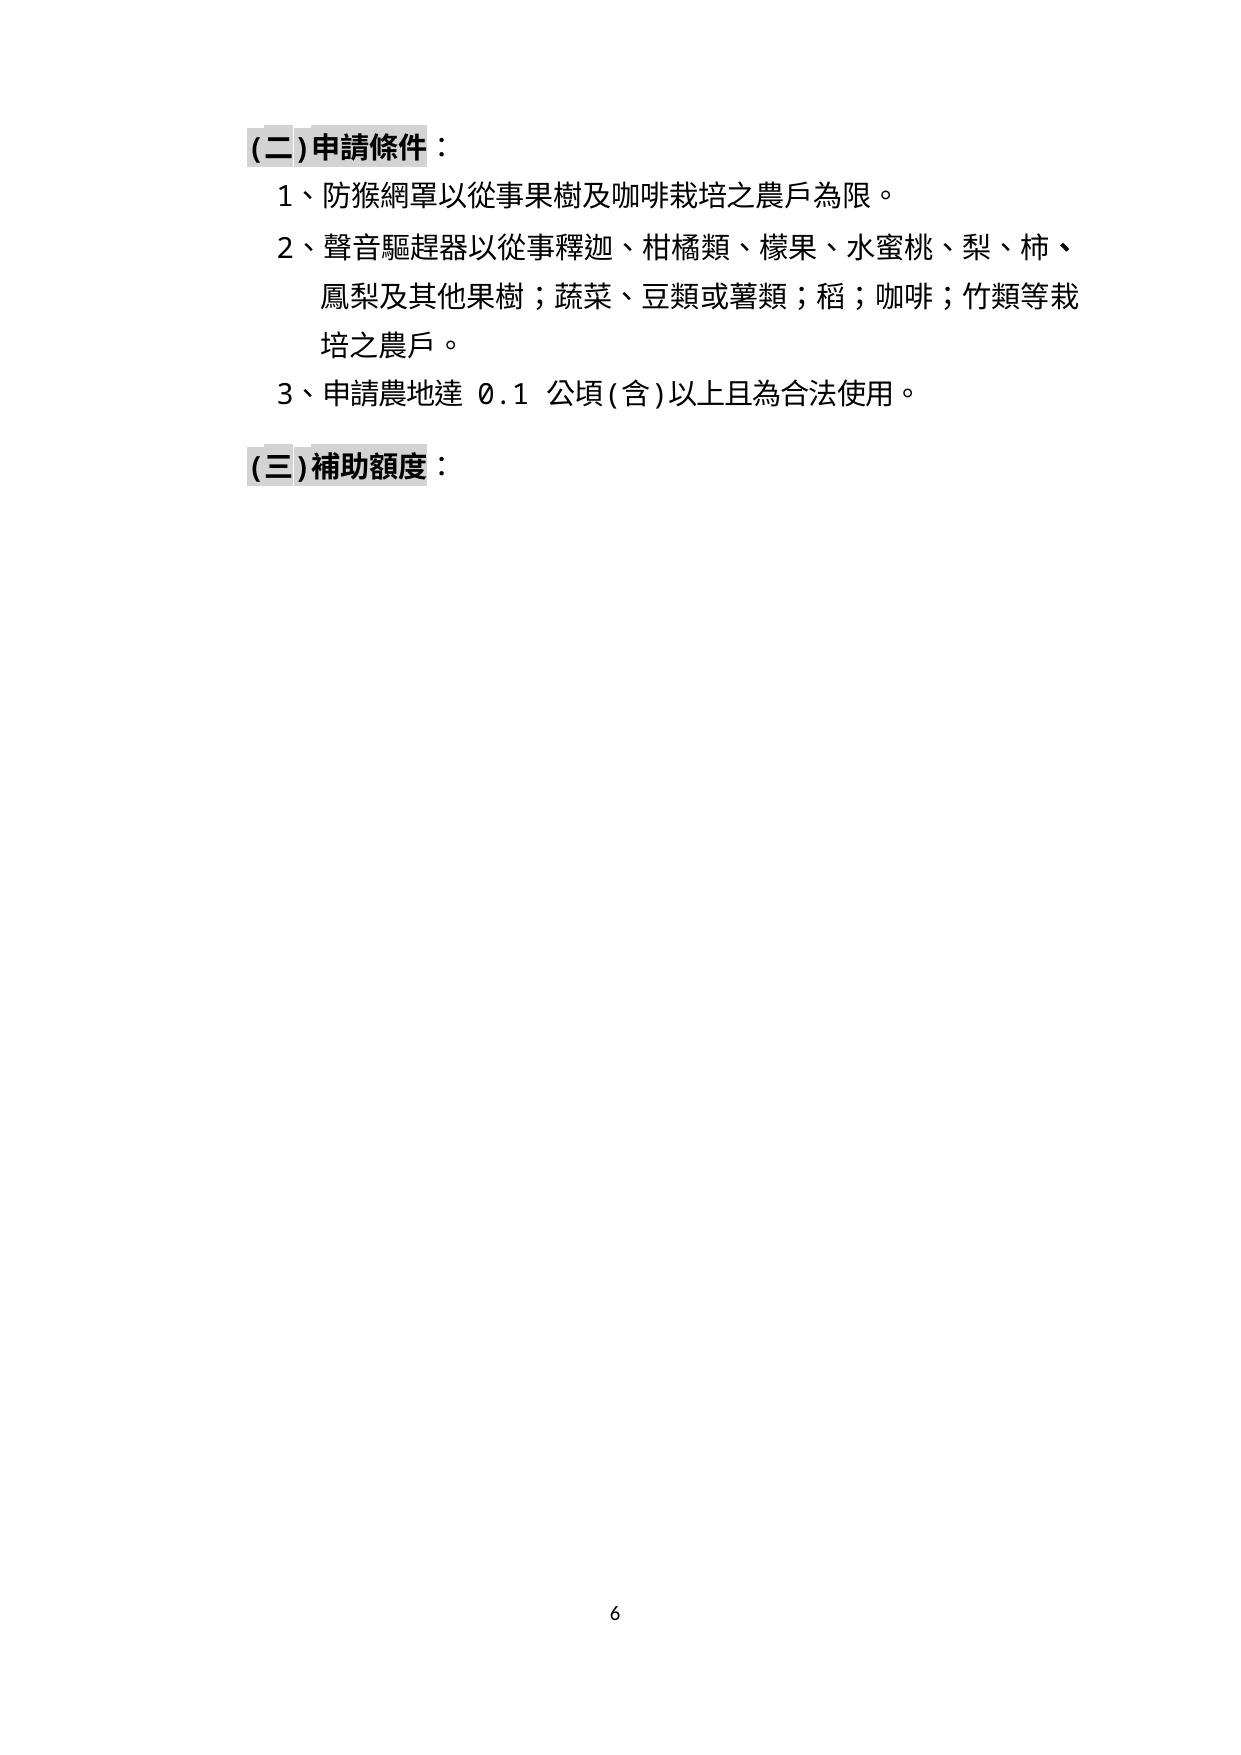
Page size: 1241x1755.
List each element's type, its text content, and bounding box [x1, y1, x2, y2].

text 3、申請農地達 0.1 公頃(含)以上且為合法使用。 [276, 371, 1216, 413]
text 1、防猴網罩以從事果樹及咖啡栽培之農戶為限。 [276, 173, 1216, 215]
text 2、聲音驅趕器以從事釋迦、柑橘類、檬果、水蜜桃、梨、柿、鳳梨及其他果樹；蔬菜、豆類或薯類；稻；咖啡；竹類等栽培之農戶。 [276, 225, 1079, 364]
text (二)申請條件： [247, 125, 1216, 167]
text (三)補助額度： [247, 444, 1216, 486]
